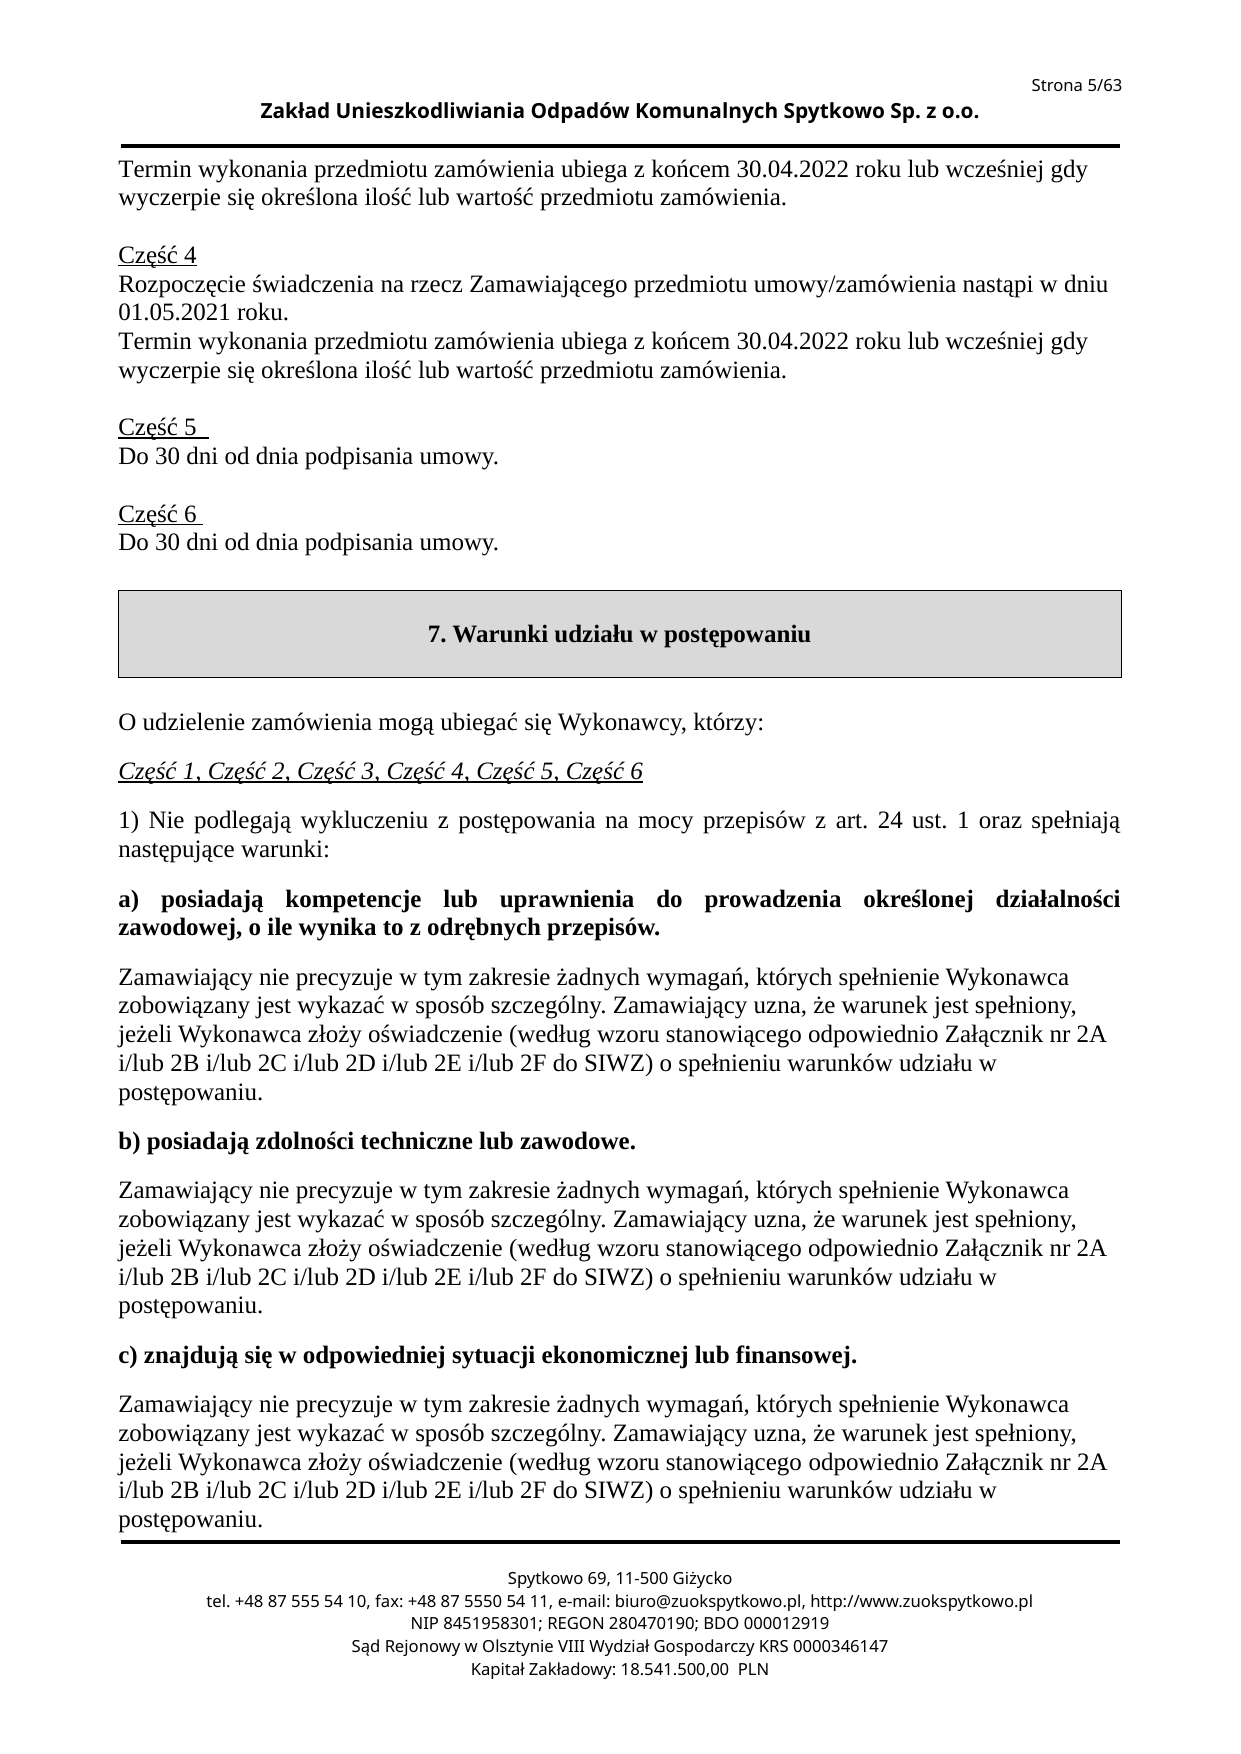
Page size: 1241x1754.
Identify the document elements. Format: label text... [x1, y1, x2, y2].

text c) znajdują się w odpowiedniej sytuacji ekonomicznej lub finansowej. [118, 1340, 1122, 1369]
text Rozpoczęcie świadczenia na rzecz Zamawiającego przedmiotu umowy/zamówienia nastąpi w dniu 01.05.2021 roku. [118, 269, 1122, 326]
text Zamawiający nie precyzuje w tym zakresie żadnych wymagań, których spełnienie Wykonawca zobowiązany jest wykazać w sposób szczególny. Zamawiający uzna, że warunek jest spełniony, jeżeli Wykonawca złoży oświadczenie (według wzoru stanowiącego odpowiednio Załącznik nr 2A i/lub 2B i/lub 2C i/lub 2D i/lub 2E i/lub 2F do SIWZ) o spełnieniu warunków udziału w postępowaniu. [118, 1389, 1122, 1533]
text Do 30 dni od dnia podpisania umowy. [118, 441, 1122, 470]
text 1) Nie podlegają wykluczeniu z postępowania na mocy przepisów z art. 24 ust. 1 oraz spełniają następujące warunki: [118, 806, 1122, 863]
text Część 6 [118, 499, 1122, 527]
text Do 30 dni od dnia podpisania umowy. [118, 527, 1122, 556]
text Termin wykonania przedmiotu zamówienia ubiega z końcem 30.04.2022 roku lub wcześniej gdy wyczerpie się określona ilość lub wartość przedmiotu zamówienia. [118, 154, 1122, 211]
text Zamawiający nie precyzuje w tym zakresie żadnych wymagań, których spełnienie Wykonawca zobowiązany jest wykazać w sposób szczególny. Zamawiający uzna, że warunek jest spełniony, jeżeli Wykonawca złoży oświadczenie (według wzoru stanowiącego odpowiednio Załącznik nr 2A i/lub 2B i/lub 2C i/lub 2D i/lub 2E i/lub 2F do SIWZ) o spełnieniu warunków udziału w postępowaniu. [118, 1176, 1122, 1319]
text Część 5 [118, 412, 1122, 441]
text Zamawiający nie precyzuje w tym zakresie żadnych wymagań, których spełnienie Wykonawca zobowiązany jest wykazać w sposób szczególny. Zamawiający uzna, że warunek jest spełniony, jeżeli Wykonawca złoży oświadczenie (według wzoru stanowiącego odpowiednio Załącznik nr 2A i/lub 2B i/lub 2C i/lub 2D i/lub 2E i/lub 2F do SIWZ) o spełnieniu warunków udziału w postępowaniu. [118, 962, 1122, 1106]
text Część 4 [118, 240, 1122, 269]
text Termin wykonania przedmiotu zamówienia ubiega z końcem 30.04.2022 roku lub wcześniej gdy wyczerpie się określona ilość lub wartość przedmiotu zamówienia. [118, 326, 1122, 384]
text Część 1, Część 2, Część 3, Część 4, Część 5, Część 6 [118, 756, 1122, 785]
table_header 7. Warunki udziału w postępowaniu [119, 591, 1121, 677]
text O udzielenie zamówienia mogą ubiegać się Wykonawcy, którzy: [118, 707, 1122, 736]
text a) posiadają kompetencje lub uprawnienia do prowadzenia określonej działalności zawodowej, o ile wynika to z odrębnych przepisów. [118, 884, 1122, 941]
text b) posiadają zdolności techniczne lub zawodowe. [118, 1126, 1122, 1155]
